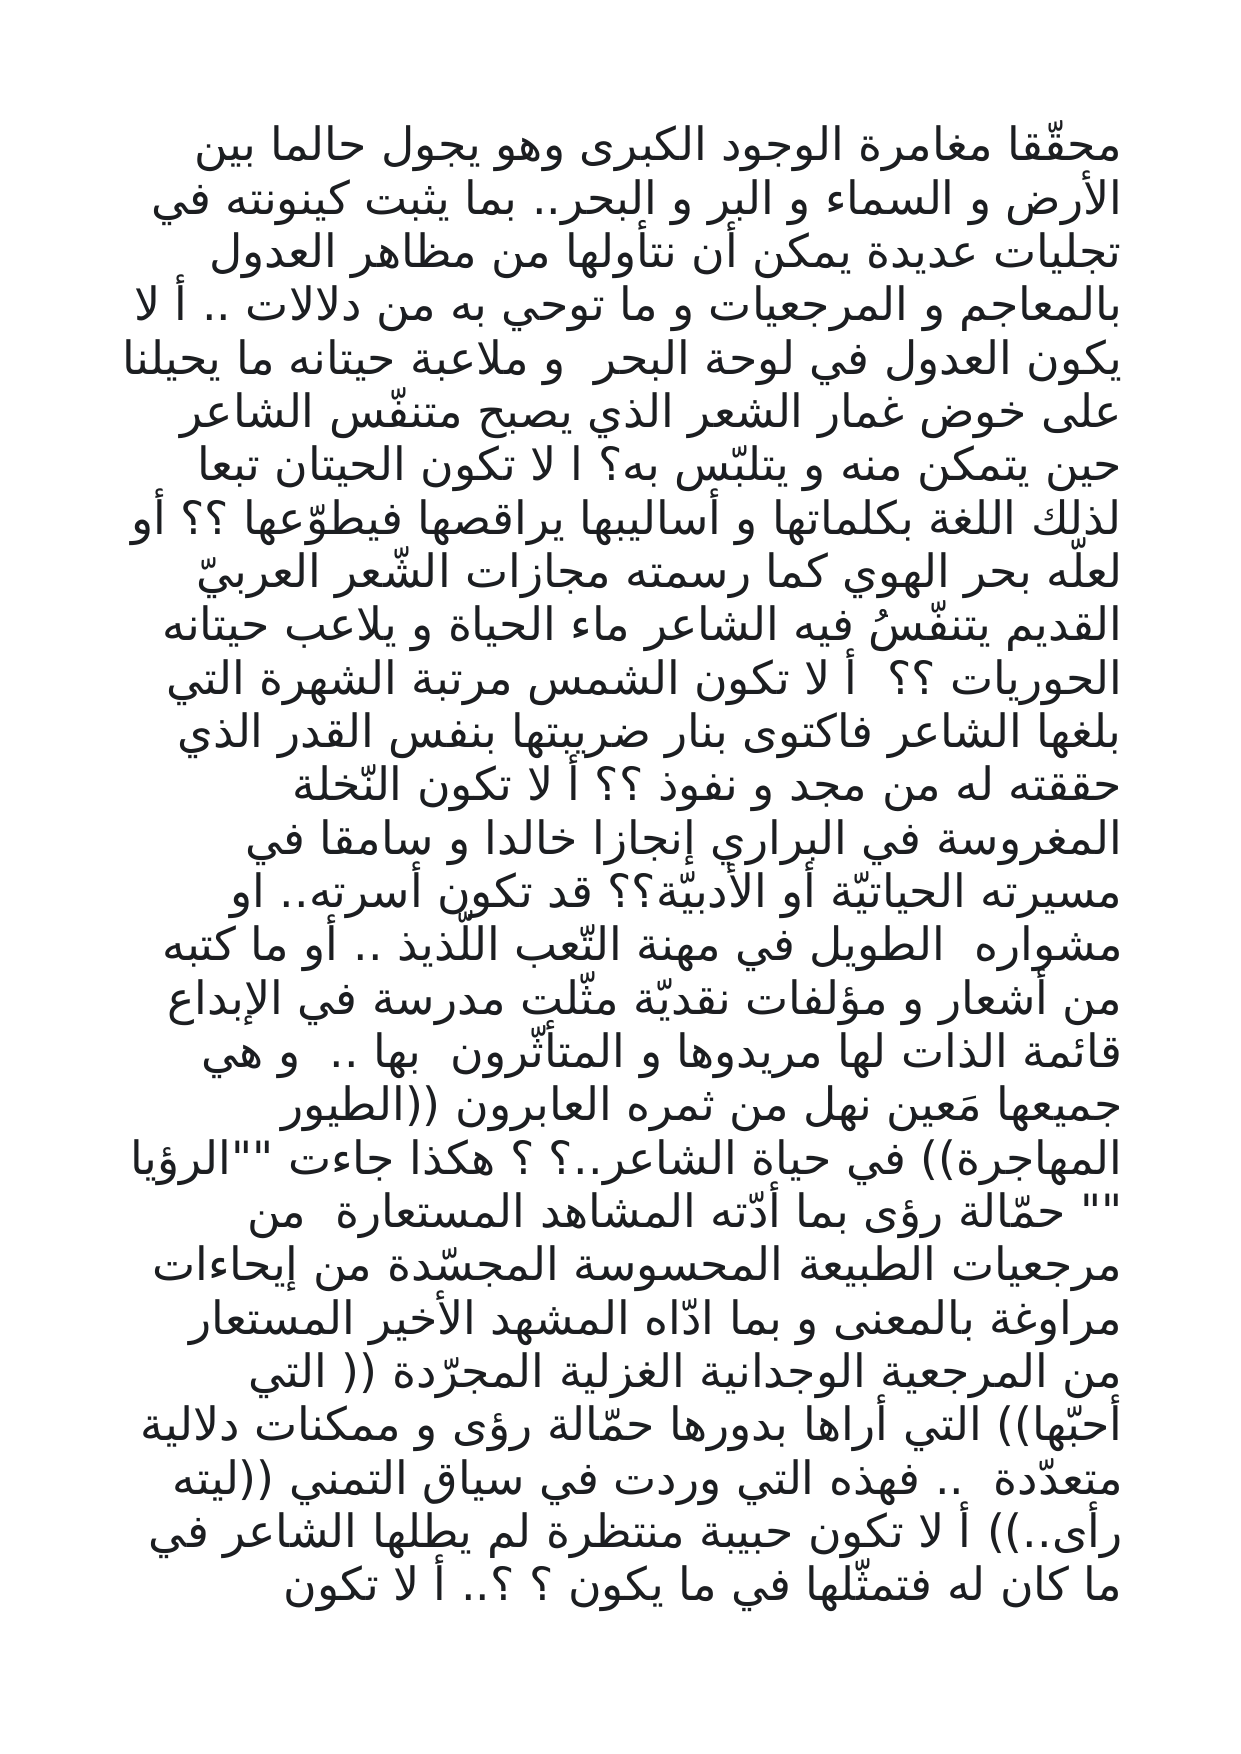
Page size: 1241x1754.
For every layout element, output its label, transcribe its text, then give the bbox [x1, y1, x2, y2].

text حين نروم النظر في أدبيّة نصّ ما نثريا كان أم شعريا من المحبّذ ان نبحث في بعض السّمات العامّة و البيّنة التي يمكن لنا أن نخوض غمار الولوج إليه من بوّابتها .. و النّاظر في قصيدة "" رؤيا"" للأديب * سوف عبيد* تستقطب نظره الثنائيات.. ليس لكونها تقنية الإبداع الأكثر جاذبية في أدب الكبار عبر تاريخ الشعر العربي القديم و حتى الحديث (امرؤ القيس؛ المعري؛ المتنبي؛ الشّابّي؛ درويش.....) إنّما لطريقة الشاعر سوف عبيد الإستثنائية في اعتمادها تقنية كتابة في هذه القصيدة و حتى في قصائد أخرى من مدوّنته الشعرية.. فقصيدة : "" رؤيا "" هي عبارة عن تشكيل متشابك من الثنائيات المتداخلة و العديدة حاولت تبيُّنَ أبرزِها في ما يلي من جدليٍات : ** على مستوى الخطاب الشعري : التظافر و التناثر / البسيط و المركّب / المفارقات المعجمية / الإيجاز و الإطناب.. ** على مستوى الكون الشعري : الرّائي و الرّاوي / السكون و الحركة / التّجسيد و التّجريد / الاسترجاع و الاستشراف.. و اللّافت في هذه الثنائيات بناؤها بإحكام عن طريق لغة سلسة معجمها مُتداوَل مُتناوَل محلّاة بضروب الاشتقاق (( رؤيا /يرى /رأى )) و التّجنيس (( يصطلي / يصلّى... يغطس / يغرس)) ممّا اضاف إلى جماليّة الكتابة و تنغيمها .. أقام الشاعر قصيدته من حيث هندستها العامة على عنوان لفظة مفردة (( رؤيا)) في صيغة النكرة النازعة إلى السّمول و الإطلاق الذي لا يبدو محيلا على امتداد المكان (رغم تنوع الحضور المشهديّ للمكان في القصيدة) بقدر ما يبدو محيلا على امتداد الزمان ( وهو ما سأعود لتوضيحه لاحقا).. يلي هذا العنوانَ متنُ القصيدة الذي هندسه الشاعر على هيأة مقاطع اربعة منفصلة في مستوى التوزيع بصريّا و في مستوى السّرد مشهديا و في مستوى التركيب نحويا فإذا بالشعر يروي لنا حكاية "" الرؤيا "" على طريقة قصيدة النثر الحديثة في تجسيد سردي متكوّن من أربع لوحات أو مراحل تناثرت في المتن و تظافرت في العنوان الذي انبثقت من شموله المجمل و المطلق تفاصيل الرؤيا منتشرة في ارجاء القصيدة متماهية في تركيبها ضمن جملة اسمية سلسة خالية من التعقيد رغم أنّها رباعية في مستويات الإسناد (( كان يرى / في ما يرى النائم / أنّه يغطس.. يسكن.. /يتنفّسُ.. يصطلي..)) في تناسب دقيق مع الهندسة الرباعية للوحات "" الرؤيا "".. فكانت هذه البساطة المركّبة مستوعبة؛ بفضل براعة الشاعر في ترصيفها؛ لجملة من المفارقات المعجمية المبنيّة بدورها على التّرجيع و التّنويع وهو ما حقّق إلى حدّ بعيد شاعرية السّرد سواء في مستوى الإيقاع الداخلي النّاجم عن تَعَاوُدِ بدايات الجمل / اللوحات (( كان يرى / في ما يرى النائم..)) في ما يمكن اعتباره لازمة ايقاعية ( وهي ذات صّلة في الأصل بقصيدة التفعيلة ثمّ انتقلت على يد عدّة شعراء إلى قصيدة النثر و منهم شاعرنا).. أو على مستوى الصّور الشعريّة و ما اتّشحت به من كثافة الإيحاء و مراوغة العدول عن السياقات المعجمية للكلمات.. فإذا بالبحر إطار لتنفّس الماء بدلا عن الهواء و للغطس و اللعب و ليس للغرق... و إذا بالشمس محراب لطقوس الاصطلاء التي تذكرنا بالمجوس.. فكانت هذه المفارقات المعجمية و ما حكمها من جدلية الوحدة و التنوّع بمثابة التقنية اللغويّة الذّكية التي يسّرت للشاعر / المهندس جعل هذا النصّ الموجز في لفظه ( أربعة مشاهد في اربع جمل) مَحْملا لِحَشدٍ مُطنَب من الدّلالات و مُمكِنَاتِ التّأوِيلِ .. و ذلك يَبِين لنا جلِيّا و نحن نتأمل الكون الشعري الذي دارت في كَنَفِه "" الرؤيا"" تلك التي ارتبطت في مخيالنا الثقافي بالأنبياء و المتصوّفين و الشّعراء ومنهم كثيرون تقمّصوا دور الأنبياء ( أ لم يكن ابو الطيب النبيّ المعجز بشعره؟؟ أ لم يكن الشّابّي النبي المجهول؟؟) .. على اعتبار أنّهم يرون ما لا يراه الناس العاديون سواء في المنام او في اليقظة.. إذ تتجاوز أمداء ادراكهم حدود المكان (فيشعرون بما تفصلهم عنه مسافات بعيدة) و حدود الزمان (فيتوقعون ما يحدث في المستقبل).. وهو الأمر الذي شرّع لإمكان حدوث هذه"" الرّؤيا "" الشعرية التي نسبها الشاعر سوف عبيد إلي نفسه حين كان طفلا حتى و هو يستخدم ضمير الغائب في مجرّد فصل إجرائي بين الطفل و الشاعر لم ينجح في إخفاء التّماهي ضمنه بين الذات الرائية و الذات الرّاوية .. فماذا رأي الطفل الذى لم يحضر بدافع الحنين و تنشّق الذكريات و الأشخاص من الماضي بقدر ما حضر بدافع الاستشراف المتّجه نحو الآتي حتى أنّه أصبح شاعرا فروى عن ذاته ما رأى حافظا بقاءه على قيد الرؤيا عبر مطلق الزمن ؟؟ رأى أنّه وهو في وضع سكون (( في ما يرى النائم)) يتحرّك وُسع الكون نزولا (( يغطس في البحر...)) و صعودا ((يسكن الشّمسِ...)) ثمّ نزولا ((يغرس نخلة في البراري..)) محقّقا مغامرة الوجود الكبرى وهو يجول حالما بين الأرض و السماء و البر و البحر.. بما يثبت كينونته في تجليات عديدة يمكن أن نتأولها من مظاهر العدول بالمعاجم و المرجعيات و ما توحي به من دلالات .. أ لا يكون العدول في لوحة البحر و ملاعبة حيتانه ما يحيلنا على خوض غمار الشعر الذي يصبح متنفّس الشاعر حين يتمكن منه و يتلبّس به؟ ا لا تكون الحيتان تبعا لذلك اللغة بكلماتها و أساليبها يراقصها فيطوّعها ؟؟ أو لعلّه بحر الهوي كما رسمته مجازات الشّعر العربيّ القديم يتنفّسُ فيه الشاعر ماء الحياة و يلاعب حيتانه الحوريات ؟؟ أ لا تكون الشمس مرتبة الشهرة التي بلغها الشاعر فاكتوى بنار ضريبتها بنفس القدر الذي حققته له من مجد و نفوذ ؟؟ أ لا تكون النّخلة المغروسة في البراري إنجازا خالدا و سامقا في مسيرته الحياتيّة أو الأدبيّة؟؟ قد تكون أسرته.. او مشواره الطويل في مهنة التّعب اللّذيذ .. أو ما كتبه من أشعار و مؤلفات نقديّة مثّلت مدرسة في الإبداع قائمة الذات لها مريدوها و المتأثّرون بها .. و هي جميعها مَعين نهل من ثمره العابرون ((الطيور المهاجرة)) في حياة الشاعر..؟ ؟ هكذا جاءت ""الرؤيا "" حمّالة رؤى بما أدّته المشاهد المستعارة من مرجعيات الطبيعة المحسوسة المجسّدة من إيحاءات مراوغة بالمعنى و بما ادّاه المشهد الأخير المستعار من المرجعية الوجدانية الغزلية المجرّدة (( التي أحبّها)) التي أراها بدورها حمّالة رؤى و ممكنات دلالية متعدّدة .. فهذه التي وردت في سياق التمني ((ليته رأى..)) أ لا تكون حبيبة منتظرة لم يطلها الشاعر في ما كان له فتمثّلها في ما يكون ؟ ؟.. أ لا تكون القصيدة المأمولة التي لم تُكتب بعدُ في مسيرة الشاعر وهو قبلها مازال بعدُ (( لم يأت)) كما صرّح في بعض قصائده ؟؟ خاصّة و انّها (( تركته يحلم)) سواء في غيابها إن كانت موضوع أحلامه.. او في حضورها مرافقة حبل أحلامه الشاعرة المسترسلة دون انقطاع حتى كأنه الشابي في أوج رومنسيته ؟؟ (وشاعرنا مولع بالشابّي و كتب عنه كثيرا بل و اخرج ديوان "" صفحات من كتاب الوجود "" إلى النّور).. مختلَفُ هذه الممكنات تقاطعت ضمن "" رؤيا "" تراءت للشاعر لمّا كان طفلا في لحظة كُشِفت عنه الحجب تنبّأ خلالها لنفسه بما تحقّق له في الحياة (مثل يوسف حين تنبّأ لنفسه بما تحقق له في الحياة) فرواها شعرا بعد أن ثبت كلّها او بعضُها على أرض الواقع .. و لكن أ لا تكون الرؤيا مسترسلة بعدُ مع الشاعر الذي يظلّ مسكونا بالطفل الحالم دائما أبدا ؟ ؟ ذاك ممكن آخر قد تشفّ عنه النهاية المنفتحة للقصيدة على المزيد من المشاهد المتوقّعة للرؤيا ممّا يسمح للشاعر بنقل القارئ معه عبر الرّواية أي حركة السرد الشعري في القصيدة من حيز الاسترجاع إلي حيّز ثان من الاستشراف يتجاوز استشراف الطفل في الماضي إلى استشراف الشاعر في الحاضر... و هذا ما جعلني أثناء التناول اللغوي للعنوان اعتبر الرؤيا في إطلاقها ممتدّة زمنيّا لا مكانيّا خاصّة و أنّ للأماكن في النص حضورا رمزيّا.. تلك كانت أبرز الثنائيات التي تقاطعت في علاقات جدلية متناغمة تاسّست عليها جمالية طُرُق الشاعر سوف عبيد الخاصّة في التّحوّل بالرؤيا من العالم "" الميتا _ مرئي"" في المنام إلى الإطار المرئي و المقروء في الكتابة اداته في ذلك لغة جمعت البساطة إلى قوّة التعبير و رسالة أدبية جمعت المشغل الذّاتي و الانساني إلي مشغل الكتابة .. و المثير إن لم أقل المؤثّر هو تلاؤمها رغم التّنوّع و انصهارها رغم التعدّد في قصيدة نثر موجزة اللفظ مكثفة المعنى حتى أنّنا يمكن أن نعتبرها استطاعت تلخيص أصداء مطوّلات الشّابّي ذات الصّلة بالرؤى و الأحلام (( أحلام شاعر.. النبيّ المجهول.. صلوات في هيكل الحبّ...)) بفنّيّة عالية من الشّاعريّة المنفردة الملامح دون أن تشذّ عن سياق الحداثة الرّاهن لقصيدة النثر في الأدب التونسي خصوصا و العربي عموما... [118, 118, 1122, 1611]
